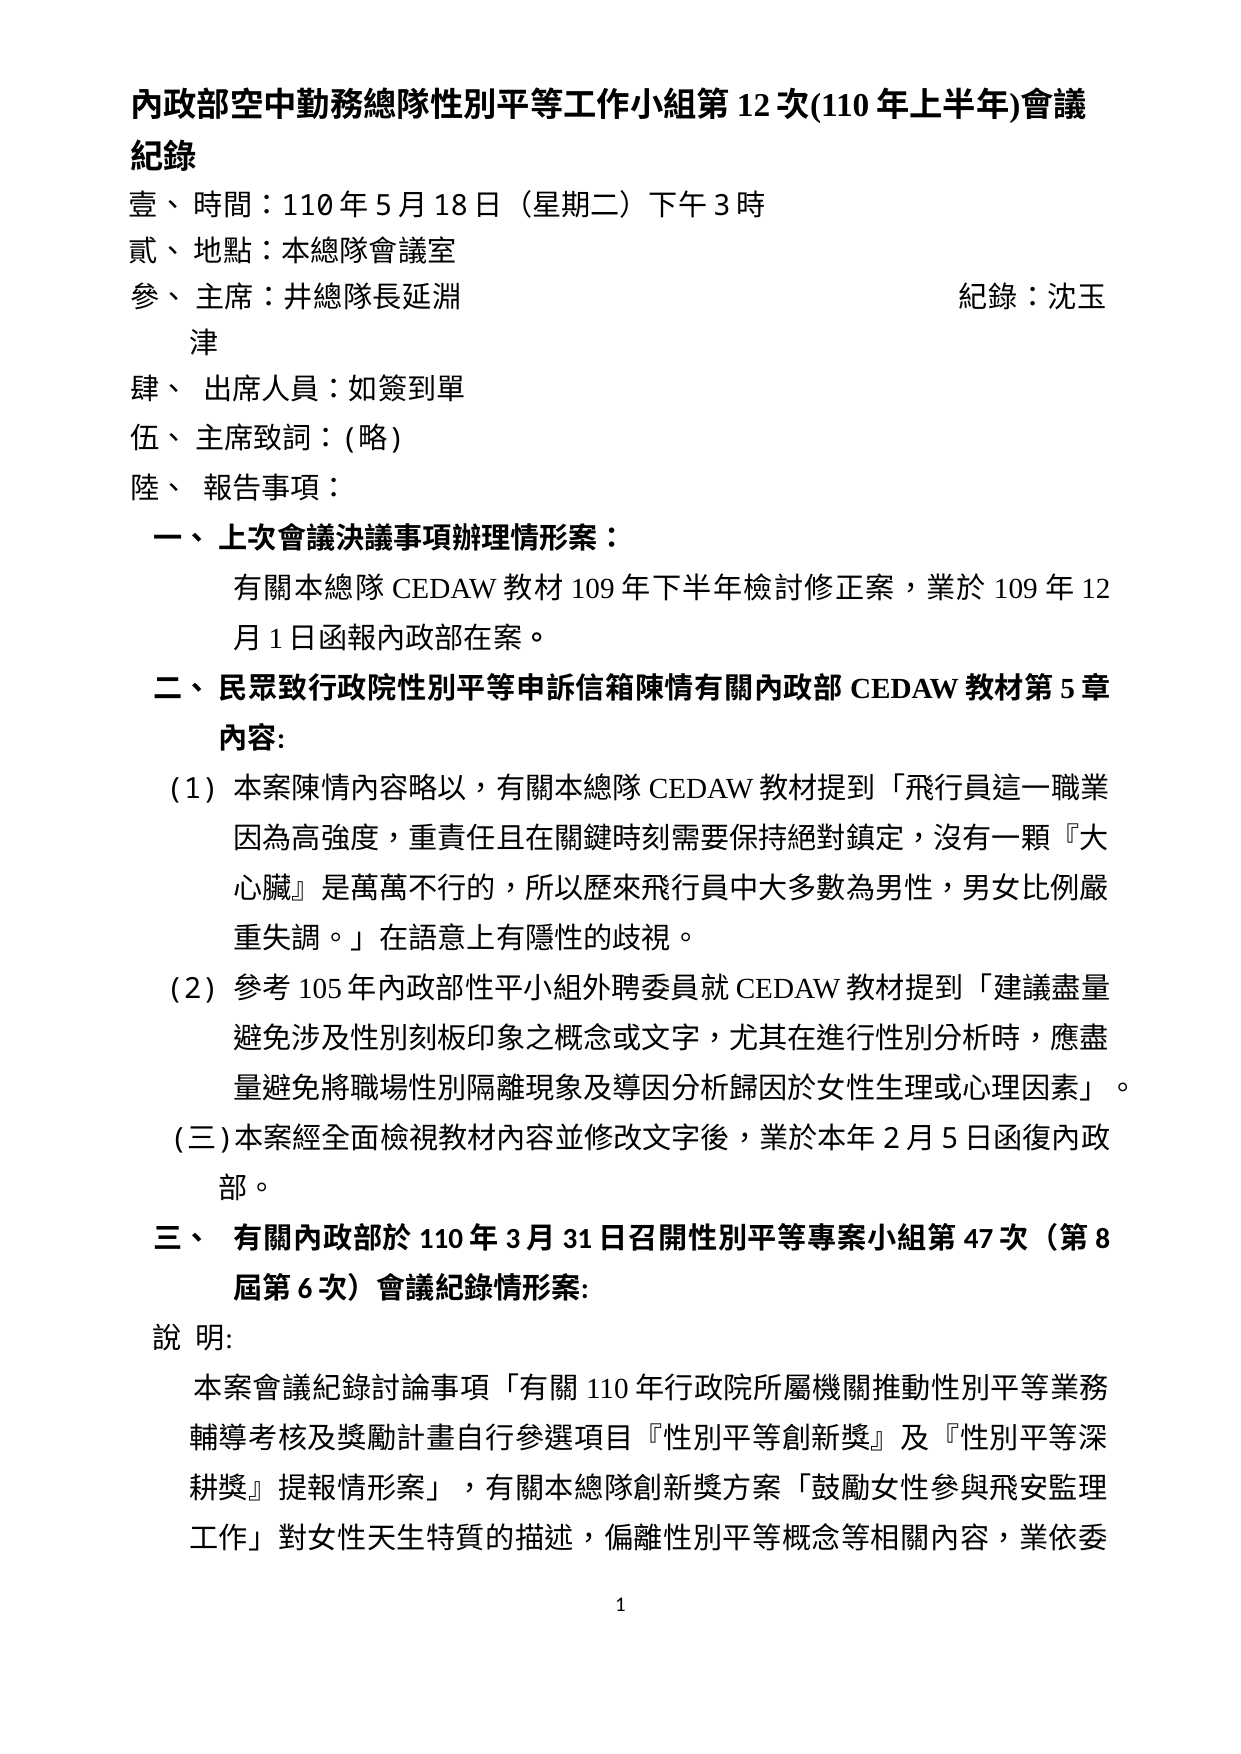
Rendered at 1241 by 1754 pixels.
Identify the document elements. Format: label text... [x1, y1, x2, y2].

list 主席致詞：(略) [130, 408, 1110, 458]
list 報告事項： [130, 458, 1110, 508]
list 有關內政部於110年3月31日召開性別平等專案小組第47次（第8屆第6次）會議紀錄情形案: [153, 1208, 1110, 1308]
text 內政部空中勤務總隊性別平等工作小組第12次(110年上半年)會議紀錄 [130, 75, 1110, 179]
list 參考105年內政部性平小組外聘委員就CEDAW教材提到「建議盡量避免涉及性別刻板印象之概念或文字，尤其在進行性別分析時，應盡量避免將職場性別隔離現象及導因分析歸因於女性生理或心理因素」。 [166, 958, 1110, 1108]
list 主席：井總隊長延淵 紀錄：沈玉津 [130, 271, 1110, 362]
text 說 明: [130, 1308, 1110, 1358]
list 本案陳情內容略以，有關本總隊CEDAW教材提到「飛行員這一職業因為高強度，重責任且在關鍵時刻需要保持絕對鎮定，沒有一顆『大心臟』是萬萬不行的，所以歷來飛行員中大多數為男性，男女比例嚴重失調。」在語意上有隱性的歧視。 [166, 758, 1110, 958]
list 民眾致行政院性別平等申訴信箱陳情有關內政部CEDAW教材第5章內容: [153, 658, 1110, 758]
list 出席人員：如簽到單 [130, 362, 1110, 408]
list 上次會議決議事項辦理情形案： [153, 508, 1110, 558]
text 有關本總隊CEDAW教材109年下半年檢討修正案，業於109年12月1日函報內政部在案。 [233, 558, 1110, 658]
text 本案會議紀錄討論事項「有關110年行政院所屬機關推動性別平等業務輔導考核及獎勵計畫自行參選項目『性別平等創新獎』及『性別平等深耕獎』提報情形案」，有關本總隊創新獎方案「鼓勵女性參與飛安監理工作」對女性天生特質的描述，偏離性別平等概念等相關內容，業依委 [130, 1358, 1110, 1558]
text (三)本案經全面檢視教材內容並修改文字後，業於本年2月5日函復內政部。 [130, 1108, 1110, 1208]
list 地點：本總隊會議室 [129, 225, 1110, 271]
list 時間：110年5月18日（星期二）下午3時 [129, 179, 1110, 225]
